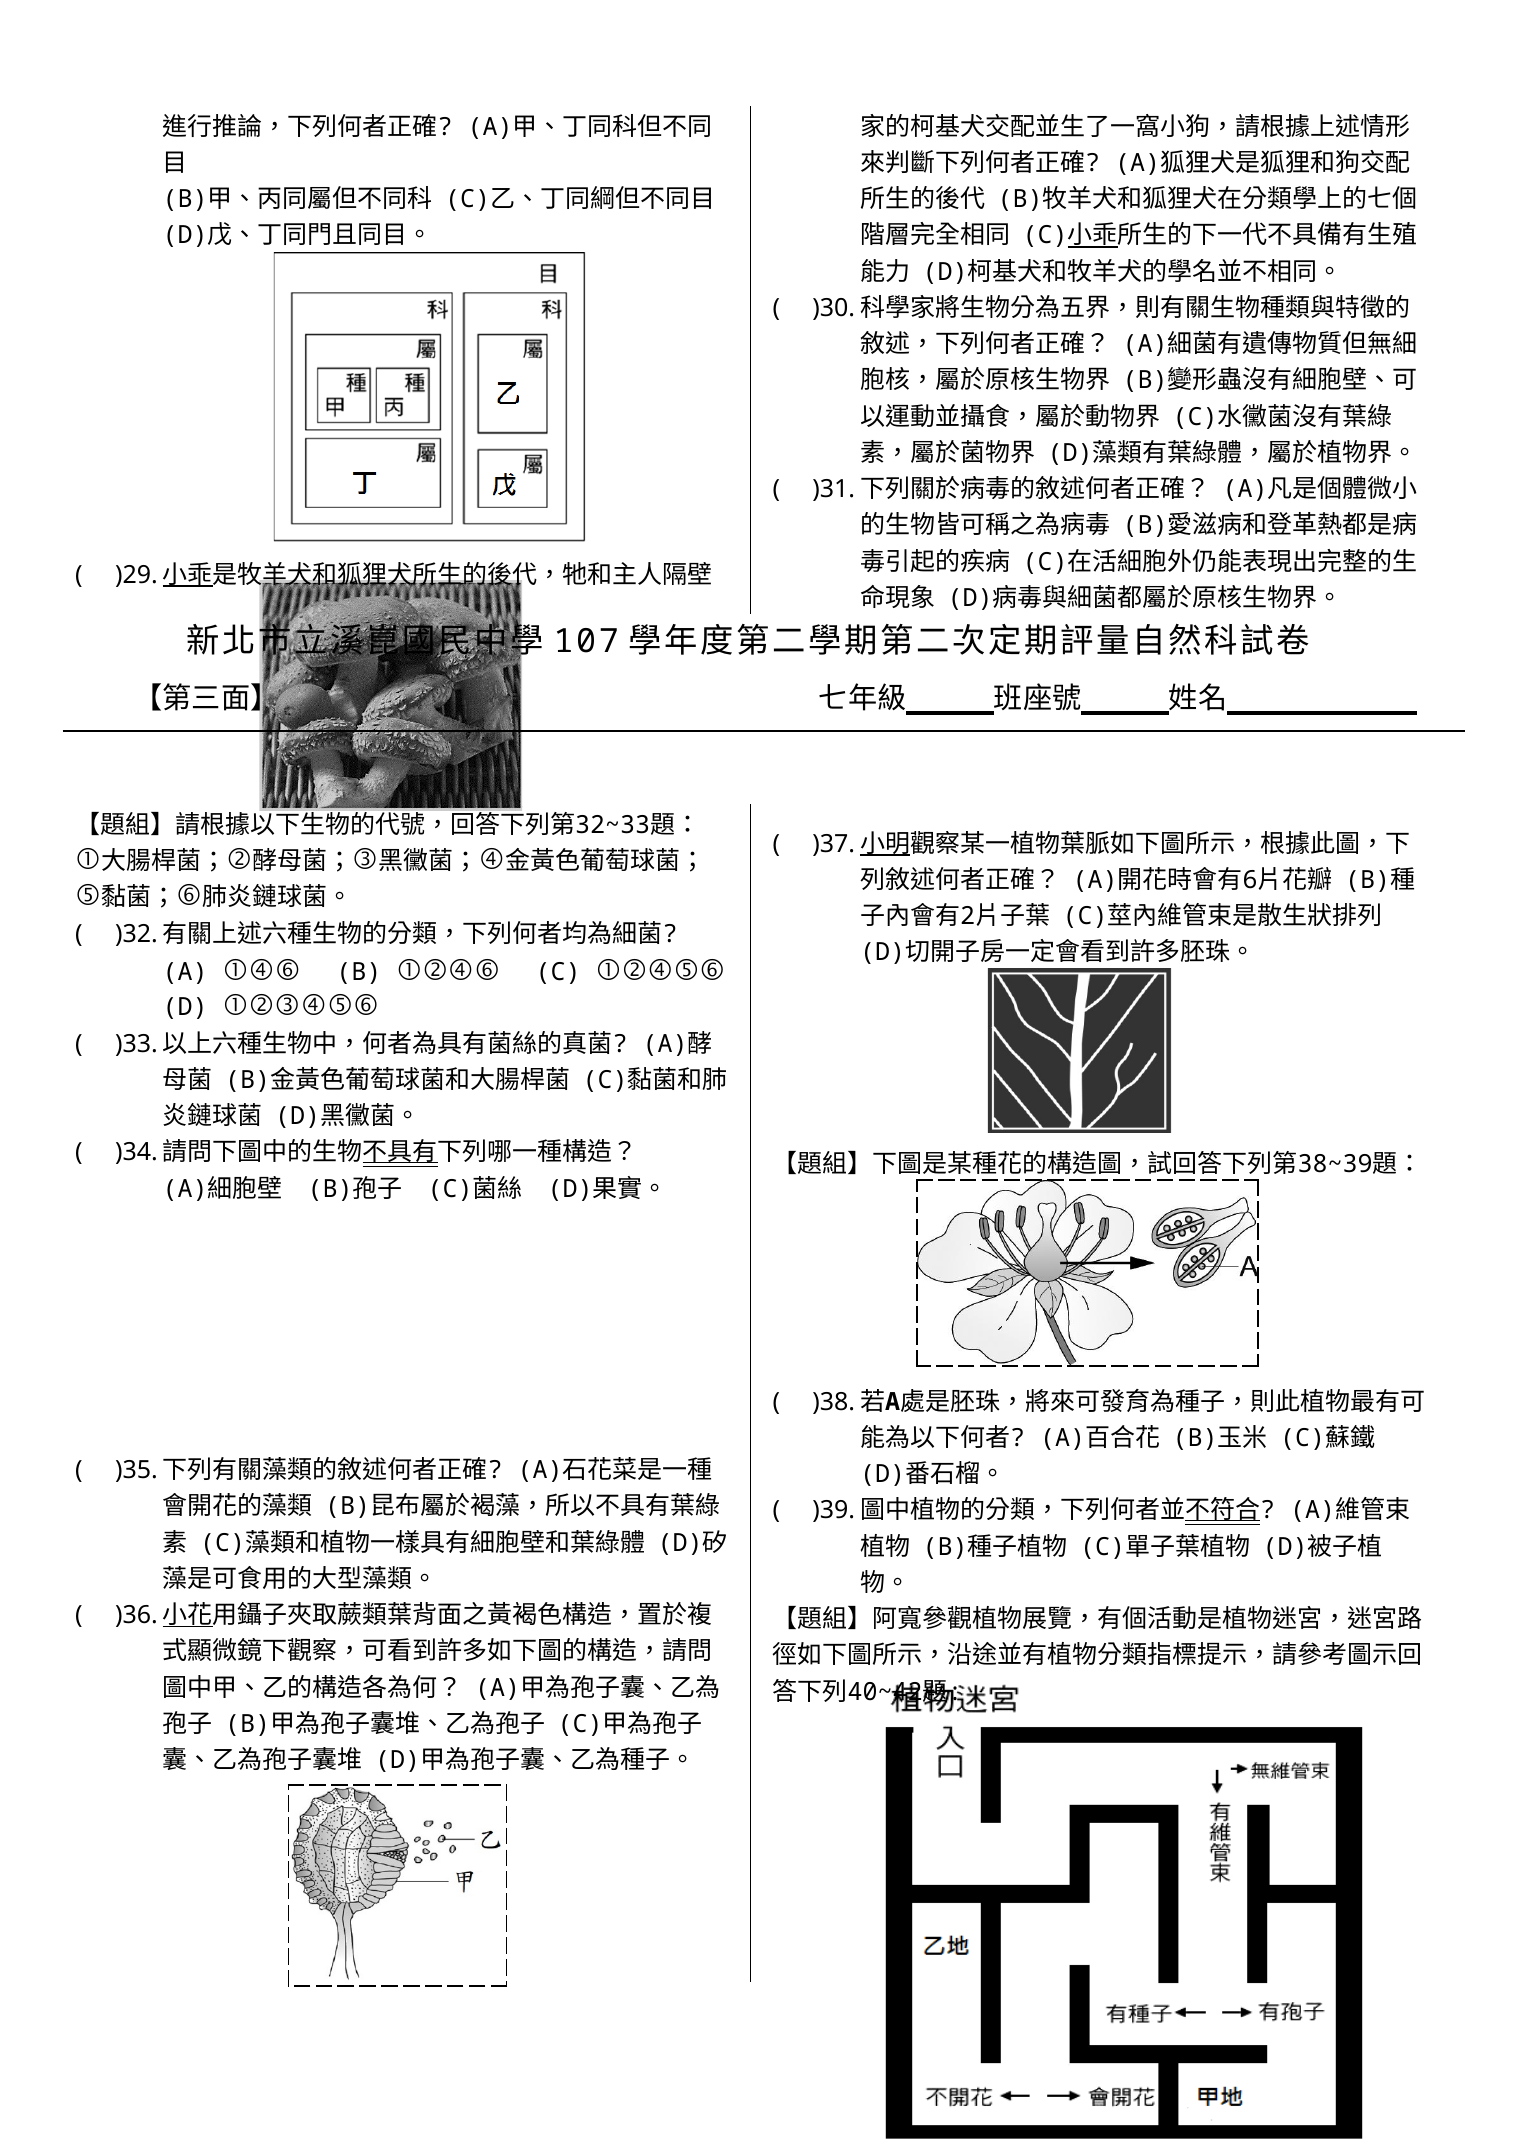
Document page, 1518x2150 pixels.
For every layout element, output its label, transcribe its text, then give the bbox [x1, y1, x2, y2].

list 小乖是牧羊犬和狐狸犬所生的後代，牠和主人隔壁 [75, 554, 728, 590]
list 家的柯基犬交配並生了一窩小狗，請根據上述情形來判斷下列何者正確? (A)狐狸犬是狐狸和狗交配所生的後代 (B)牧羊犬和狐狸犬在分類學上的七個階層完全相同 (C)小乖所生的下一代不具備有生殖能力 (D)柯基犬和牧羊犬的學名並不相同。 [772, 106, 1425, 287]
text 【第三面】 七年級 班座號 姓名 [75, 674, 259, 717]
list 以上六種生物中，何者為具有菌絲的真菌? (A)酵母菌 (B)金黃色葡萄球菌和大腸桿菌 (C)黏菌和肺炎鏈球菌 (D)黑黴菌。 [75, 1023, 728, 1132]
list 下列關於病毒的敘述何者正確？ (A)凡是個體微小的生物皆可稱之為病毒 (B)愛滋病和登革熱都是病毒引起的疾病 (C)在活細胞外仍能表現出完整的生命現象 (D)病毒與細菌都屬於原核生物界。 [772, 468, 1425, 613]
text 【第三面】 七年級 班座號 姓名 [523, 674, 1425, 717]
text 新北市立溪崑國民中學107學年度第二學期第二次定期評量自然科試卷 [75, 613, 259, 662]
list 請問下圖中的生物不具有下列哪一種構造？ (A)細胞壁 (B)孢子 (C)菌絲 (D)果實。 [75, 1132, 728, 1204]
text 【題組】下圖是某種花的構造圖，試回答下列第38~39題： [772, 1143, 1425, 1180]
text 新北市立溪崑國民中學107學年度第二學期第二次定期評量自然科試卷 [523, 613, 1388, 662]
text 【題組】請根據以下生物的代號，回答下列第32~33題： 大腸桿菌；酵母菌；黑黴菌；金黃色葡萄球菌；黏菌；肺炎鏈球菌。 [75, 804, 728, 913]
list 圖中植物的分類，下列何者並不符合? (A)維管束植物 (B)種子植物 (C)單子葉植物 (D)被子植物。 [772, 1490, 1425, 1598]
list 若A處是胚珠，將來可發育為種子，則此植物最有可能為以下何者? (A)百合花 (B)玉米 (C)蘇鐵 (D)番石榴。 [772, 1381, 1425, 1490]
list 小明觀察某一植物葉脈如下圖所示，根據此圖，下列敘述何者正確？ (A)開花時會有6片花瓣 (B)種子內會有2片子葉 (C)莖內維管束是散生狀排列 (D)切開子房一定會看到許多胚珠。 [772, 823, 1425, 968]
list 有關上述六種生物的分類，下列何者均為細菌? (A)  (B)  (C)  (D)  [75, 913, 728, 1023]
list 小花用鑷子夾取蕨類葉背面之黃褐色構造，置於複式顯微鏡下觀察，可看到許多如下圖的構造，請問圖中甲、乙的構造各為何？ (A)甲為孢子囊、乙為孢子 (B)甲為孢子囊堆、乙為孢子 (C)甲為孢子囊、乙為孢子囊堆 (D)甲為孢子囊、乙為種子。 [75, 1594, 728, 1776]
list 科學家將生物分為五界，則有關生物種類與特徵的敘述，下列何者正確？ (A)細菌有遺傳物質但無細胞核，屬於原核生物界 (B)變形蟲沒有細胞壁、可以運動並攝食，屬於動物界 (C)水黴菌沒有葉綠素，屬於菌物界 (D)藻類有葉綠體，屬於植物界。 [772, 287, 1425, 468]
list 下列有關藻類的敘述何者正確? (A)石花菜是一種會開花的藻類 (B)昆布屬於褐藻，所以不具有葉綠素 (C)藻類和植物一樣具有細胞壁和葉綠體 (D)矽藻是可食用的大型藻類。 [75, 1449, 728, 1594]
list 進行推論，下列何者正確? (A)甲、丁同科但不同目 (B)甲、丙同屬但不同科 (C)乙、丁同綱但不同目 (D)戊、丁同門且同目。 [75, 106, 728, 251]
text 【題組】阿寬參觀植物展覽，有個活動是植物迷宮，迷宮路徑如下圖所示，沿途並有植物分類指標提示，請參考圖示回答下列40~42題: [772, 1598, 1425, 1707]
